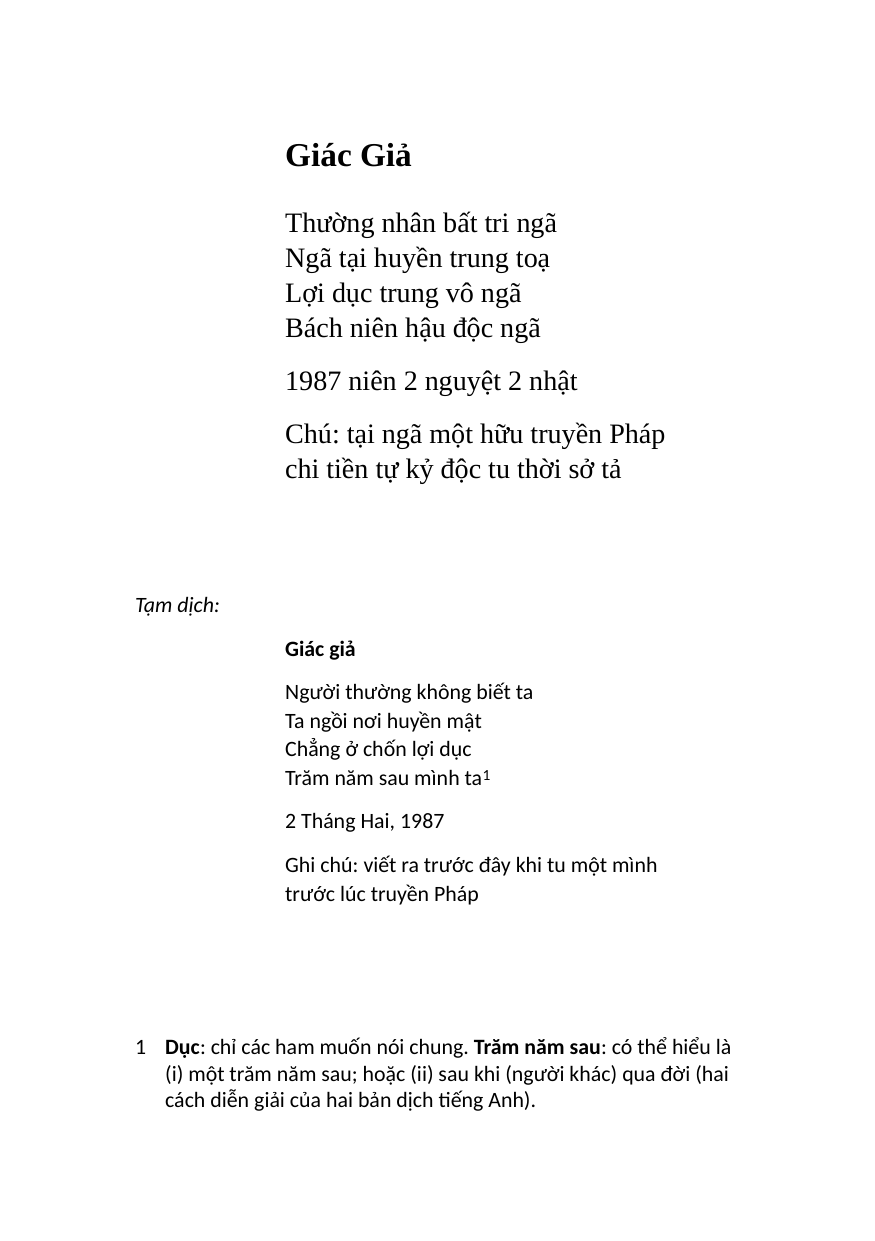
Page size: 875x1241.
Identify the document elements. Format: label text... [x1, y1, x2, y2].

text Người thường không biết ta Ta ngồi nơi huyền mật Chẳng ở chốn lợi dục Trăm năm sau mình ta [285, 678, 739, 791]
text Ghi chú: viết ra trước đây khi tu một mình trước lúc truyền Pháp [285, 851, 739, 906]
text Thường nhân bất tri ngã Ngã tại huyền trung toạ Lợi dục trung vô ngã Bách niên hậu độc ngã [285, 206, 739, 343]
text Dục: chỉ các ham muốn nói chung. Trăm năm sau: có thể hiểu là (i) một trăm năm sau; hoặc (ii) sau khi (người khác) qua đời (hai cách diễn giải của hai bản dịch tiếng Anh). [135, 1033, 739, 1113]
subtitle Giác Giả [285, 135, 739, 173]
text Tạm dịch: [135, 591, 739, 618]
text Giác giả [285, 635, 739, 661]
text Chú: tại ngã một hữu truyền Pháp chi tiền tự kỷ độc tu thời sở tả [285, 417, 739, 484]
text 1987 niên 2 nguyệt 2 nhật [285, 364, 739, 396]
text 2 Tháng Hai, 1987 [285, 808, 739, 834]
